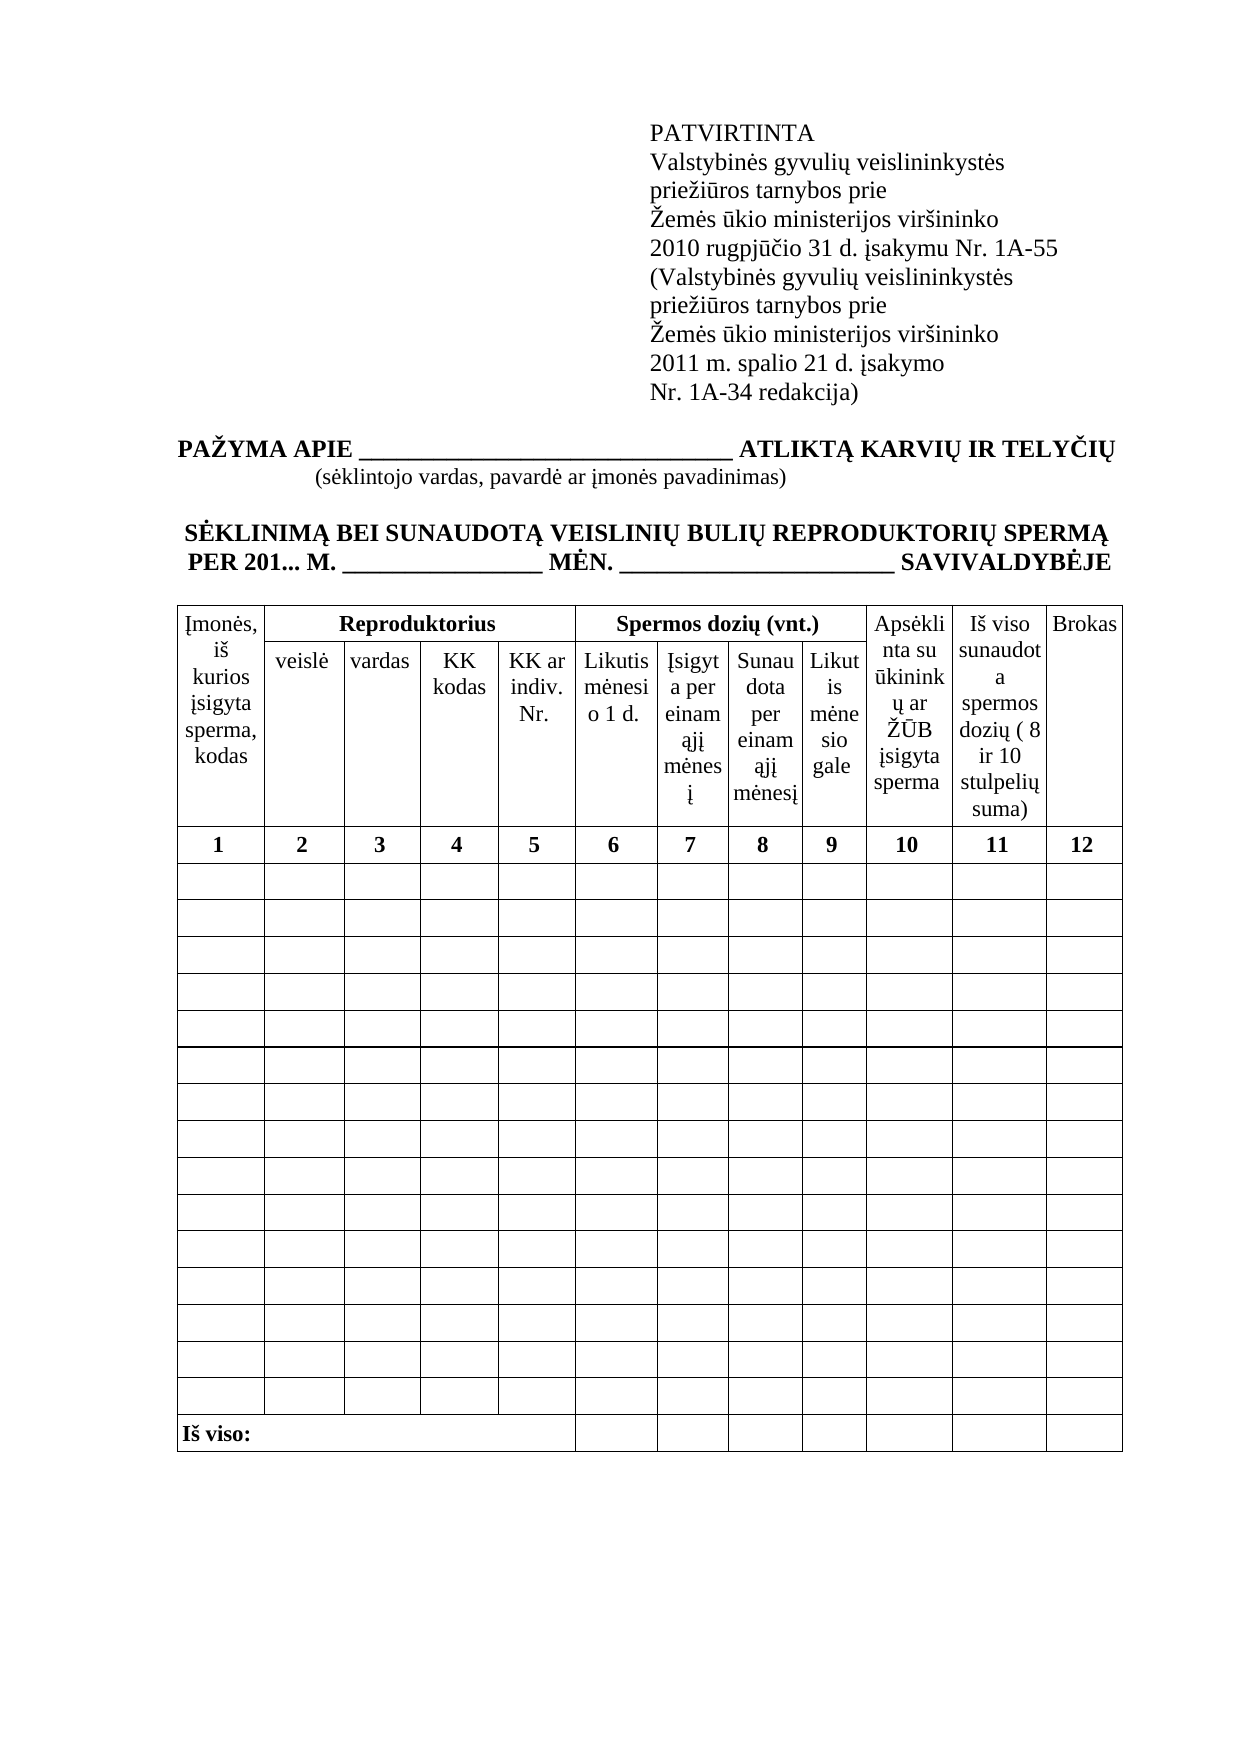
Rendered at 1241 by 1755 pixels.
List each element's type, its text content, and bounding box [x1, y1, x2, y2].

table_cell [867, 1305, 952, 1341]
table_cell [345, 1378, 420, 1414]
table_cell [729, 974, 802, 1009]
table_cell 10 [867, 827, 952, 862]
table_cell [953, 937, 1046, 973]
table_cell 6 [576, 827, 657, 862]
table_cell [658, 1342, 728, 1377]
table_cell [265, 1231, 344, 1267]
table_cell [953, 900, 1046, 936]
table_cell [867, 1231, 952, 1267]
table_cell [499, 1305, 575, 1341]
table_cell [658, 900, 728, 936]
table_cell [265, 1158, 344, 1193]
table_cell [658, 1378, 728, 1414]
table_cell [499, 1268, 575, 1304]
table_cell [265, 900, 344, 936]
table_cell [421, 1231, 498, 1267]
table_cell [576, 1084, 657, 1120]
table_cell [345, 1231, 420, 1267]
table_cell [421, 1084, 498, 1120]
table_cell [803, 1011, 866, 1046]
table_cell [421, 1342, 498, 1377]
table_cell [178, 1342, 264, 1377]
table_cell [576, 900, 657, 936]
table_cell [658, 1011, 728, 1046]
text PAŽYMA APIE ATLIKTĄ KARVIŲ IR TELYČIŲ [177, 434, 1122, 463]
table_cell [421, 1268, 498, 1304]
table_cell [658, 1305, 728, 1341]
table_cell [658, 1195, 728, 1230]
text Nr. 1A-34 redakcija) [649, 377, 1122, 406]
table_cell [803, 1158, 866, 1193]
table_cell [499, 1231, 575, 1267]
table_cell [345, 937, 420, 973]
table_cell [421, 937, 498, 973]
table_cell [729, 1342, 802, 1377]
table_cell [345, 1195, 420, 1230]
table_cell [576, 1158, 657, 1193]
table_cell [953, 1084, 1046, 1120]
table_cell [265, 1268, 344, 1304]
table_cell [345, 1011, 420, 1046]
table_cell [178, 1084, 264, 1120]
table_cell [1047, 1378, 1122, 1414]
text Žemės ūkio ministerijos viršininko [649, 319, 1122, 348]
text 2010 rugpjūčio 31 d. įsakymu Nr. 1A-55 [649, 233, 1122, 262]
text priežiūros tarnybos prie [649, 291, 1122, 319]
table_cell [729, 1084, 802, 1120]
text priežiūros tarnybos prie [649, 176, 1122, 204]
table_cell [867, 1121, 952, 1157]
table_header Apsėklinta su ūkininkų ar ŽŪB įsigyta sperma [867, 606, 952, 826]
table_cell [803, 1415, 866, 1451]
table_cell [729, 1158, 802, 1193]
table_cell 5 [499, 827, 575, 862]
table_cell 1 [178, 827, 264, 862]
table_cell [658, 1048, 728, 1083]
table_cell [265, 1378, 344, 1414]
table_cell [953, 1268, 1046, 1304]
table_header Iš viso sunaudota spermos dozių ( 8 ir 10 stulpelių suma) [953, 606, 1046, 826]
table_cell [803, 1195, 866, 1230]
table_cell [729, 864, 802, 899]
table_cell [803, 864, 866, 899]
table_cell [499, 1378, 575, 1414]
table_cell [729, 937, 802, 973]
table_cell 3 [345, 827, 420, 862]
table_cell [1047, 937, 1122, 973]
table_cell [867, 1195, 952, 1230]
table_cell [499, 1342, 575, 1377]
table_header Reproduktorius [265, 606, 575, 641]
table_cell [265, 1048, 344, 1083]
table_cell vardas [345, 642, 420, 826]
table_cell [1047, 974, 1122, 1009]
table_cell 9 [803, 827, 866, 862]
table_cell [178, 1158, 264, 1193]
table_cell [421, 1378, 498, 1414]
table_cell [867, 937, 952, 973]
table_cell Įsigyta per einamąjį mėnesį [658, 642, 728, 826]
table_cell [803, 1084, 866, 1120]
table_cell [345, 974, 420, 1009]
table_cell [803, 1378, 866, 1414]
table_cell [499, 1158, 575, 1193]
table_cell [178, 864, 264, 899]
table_cell [178, 1195, 264, 1230]
table_cell Sunaudota per einamąjį mėnesį [729, 642, 802, 826]
table_cell [178, 1378, 264, 1414]
table_cell [576, 1011, 657, 1046]
table_cell [345, 1084, 420, 1120]
table_cell [953, 974, 1046, 1009]
table_cell [421, 1011, 498, 1046]
table_cell [345, 1121, 420, 1157]
text (sėklintojo vardas, pavardė ar įmonės pavadinimas) [315, 463, 1122, 489]
table_cell [576, 1195, 657, 1230]
table_cell [867, 974, 952, 1009]
table_cell [867, 1415, 952, 1451]
table_cell [576, 1048, 657, 1083]
table_cell [265, 1084, 344, 1120]
table_cell [345, 1158, 420, 1193]
table_cell [729, 1268, 802, 1304]
table_cell [576, 937, 657, 973]
table_cell [803, 1048, 866, 1083]
table_cell [1047, 1084, 1122, 1120]
text Valstybinės gyvulių veislininkystės [649, 147, 1122, 176]
table_cell [867, 1084, 952, 1120]
table_cell [803, 900, 866, 936]
table_cell [421, 1121, 498, 1157]
table_cell [953, 1195, 1046, 1230]
table_cell [803, 1121, 866, 1157]
table_cell 8 [729, 827, 802, 862]
table_cell [953, 1231, 1046, 1267]
table_header Spermos dozių (vnt.) [576, 606, 866, 641]
table_cell KK kodas [421, 642, 498, 826]
table_cell [953, 1378, 1046, 1414]
table_cell [729, 1378, 802, 1414]
table_cell [1047, 1121, 1122, 1157]
table_cell [658, 974, 728, 1009]
table_cell [867, 1011, 952, 1046]
table_cell [265, 1305, 344, 1341]
table_cell [1047, 900, 1122, 936]
table_cell 2 [265, 827, 344, 862]
table_cell KK ar indiv. Nr. [499, 642, 575, 826]
table_cell Iš viso: [178, 1415, 575, 1451]
table_cell [499, 1084, 575, 1120]
table_cell [265, 937, 344, 973]
text 2011 m. spalio 21 d. įsakymo [649, 348, 1122, 377]
table_cell [265, 974, 344, 1009]
table_cell [178, 1011, 264, 1046]
table_cell [1047, 864, 1122, 899]
table_cell [178, 1268, 264, 1304]
table_cell [729, 1048, 802, 1083]
table_cell [729, 1305, 802, 1341]
table_cell [499, 900, 575, 936]
table_cell 11 [953, 827, 1046, 862]
table_cell [265, 1195, 344, 1230]
table_cell [867, 1378, 952, 1414]
table_cell [421, 900, 498, 936]
table_header Įmonės, iš kurios įsigyta sperma, kodas [178, 606, 264, 826]
table_cell [658, 1121, 728, 1157]
table_cell [576, 1305, 657, 1341]
table_cell [499, 1048, 575, 1083]
table_cell [658, 1158, 728, 1193]
table_cell [867, 1342, 952, 1377]
table_cell [729, 1415, 802, 1451]
table_cell [1047, 1305, 1122, 1341]
table_cell [345, 1268, 420, 1304]
table_cell [421, 1158, 498, 1193]
table_cell [178, 1048, 264, 1083]
table_cell 7 [658, 827, 728, 862]
table_cell [265, 1342, 344, 1377]
table_cell [658, 1415, 728, 1451]
table_cell [178, 900, 264, 936]
table_cell [178, 974, 264, 1009]
table_cell [421, 1195, 498, 1230]
table_cell [803, 974, 866, 1009]
table_cell [265, 864, 344, 899]
table_header Brokas [1047, 606, 1122, 826]
table_cell [1047, 1195, 1122, 1230]
text PATVIRTINTA [649, 118, 1122, 147]
table_cell [658, 937, 728, 973]
table_cell [953, 1305, 1046, 1341]
table_cell [867, 1268, 952, 1304]
table_cell [345, 864, 420, 899]
table_cell [345, 1305, 420, 1341]
text (Valstybinės gyvulių veislininkystės [649, 262, 1122, 291]
table_cell [803, 1268, 866, 1304]
table_cell [499, 864, 575, 899]
text Žemės ūkio ministerijos viršininko [649, 204, 1122, 233]
table_cell [421, 1305, 498, 1341]
table_cell [178, 1121, 264, 1157]
table_cell [178, 1305, 264, 1341]
table_cell [1047, 1268, 1122, 1304]
table_cell [1047, 1158, 1122, 1193]
table_cell [729, 900, 802, 936]
table_cell [499, 937, 575, 973]
table_cell [658, 1268, 728, 1304]
table_cell [953, 1048, 1046, 1083]
table_cell [1047, 1342, 1122, 1377]
table_cell [345, 1342, 420, 1377]
table_cell [729, 1195, 802, 1230]
table_cell [576, 1342, 657, 1377]
table_cell [421, 974, 498, 1009]
table_cell [499, 974, 575, 1009]
table_cell [658, 1084, 728, 1120]
table_cell [953, 864, 1046, 899]
table_cell [576, 1268, 657, 1304]
table_cell [803, 937, 866, 973]
table_cell [345, 900, 420, 936]
table_cell [953, 1415, 1046, 1451]
table_cell [421, 864, 498, 899]
table_cell [803, 1342, 866, 1377]
table_cell [345, 1048, 420, 1083]
table_cell [499, 1121, 575, 1157]
table_cell [499, 1195, 575, 1230]
table_cell [576, 864, 657, 899]
table_cell [1047, 1011, 1122, 1046]
table_cell [1047, 1048, 1122, 1083]
table_cell [1047, 1415, 1122, 1451]
table_cell [178, 1231, 264, 1267]
table_cell [803, 1305, 866, 1341]
table_cell [729, 1121, 802, 1157]
table_cell [867, 864, 952, 899]
table_cell [953, 1011, 1046, 1046]
table_cell [658, 1231, 728, 1267]
table_cell Likutis mėnesio gale [803, 642, 866, 826]
table_cell [499, 1011, 575, 1046]
table_cell [576, 1121, 657, 1157]
table_cell [1047, 1231, 1122, 1267]
table_cell [729, 1011, 802, 1046]
table_cell veislė [265, 642, 344, 826]
table_cell [867, 1158, 952, 1193]
table_cell [576, 1378, 657, 1414]
table_cell [576, 974, 657, 1009]
table_cell [953, 1158, 1046, 1193]
table_cell 4 [421, 827, 498, 862]
table_cell [953, 1121, 1046, 1157]
table_cell [265, 1121, 344, 1157]
table_cell [867, 1048, 952, 1083]
text SĖKLINIMĄ BEI SUNAUDOTĄ VEISLINIŲ BULIŲ REPRODUKTORIŲ SPERMĄ PER 201... M. ________________ MĖN. ______________________ SAVIVALDYBĖJE [177, 518, 1122, 576]
table_cell [178, 937, 264, 973]
table_cell [658, 864, 728, 899]
table_cell [265, 1011, 344, 1046]
table_cell [803, 1231, 866, 1267]
table_cell 12 [1047, 827, 1122, 862]
table_cell [729, 1231, 802, 1267]
table_cell [867, 900, 952, 936]
table_cell [576, 1231, 657, 1267]
table_cell [421, 1048, 498, 1083]
table_cell [576, 1415, 657, 1451]
table_cell [953, 1342, 1046, 1377]
table_cell Likutis mėnesio 1 d. [576, 642, 657, 826]
